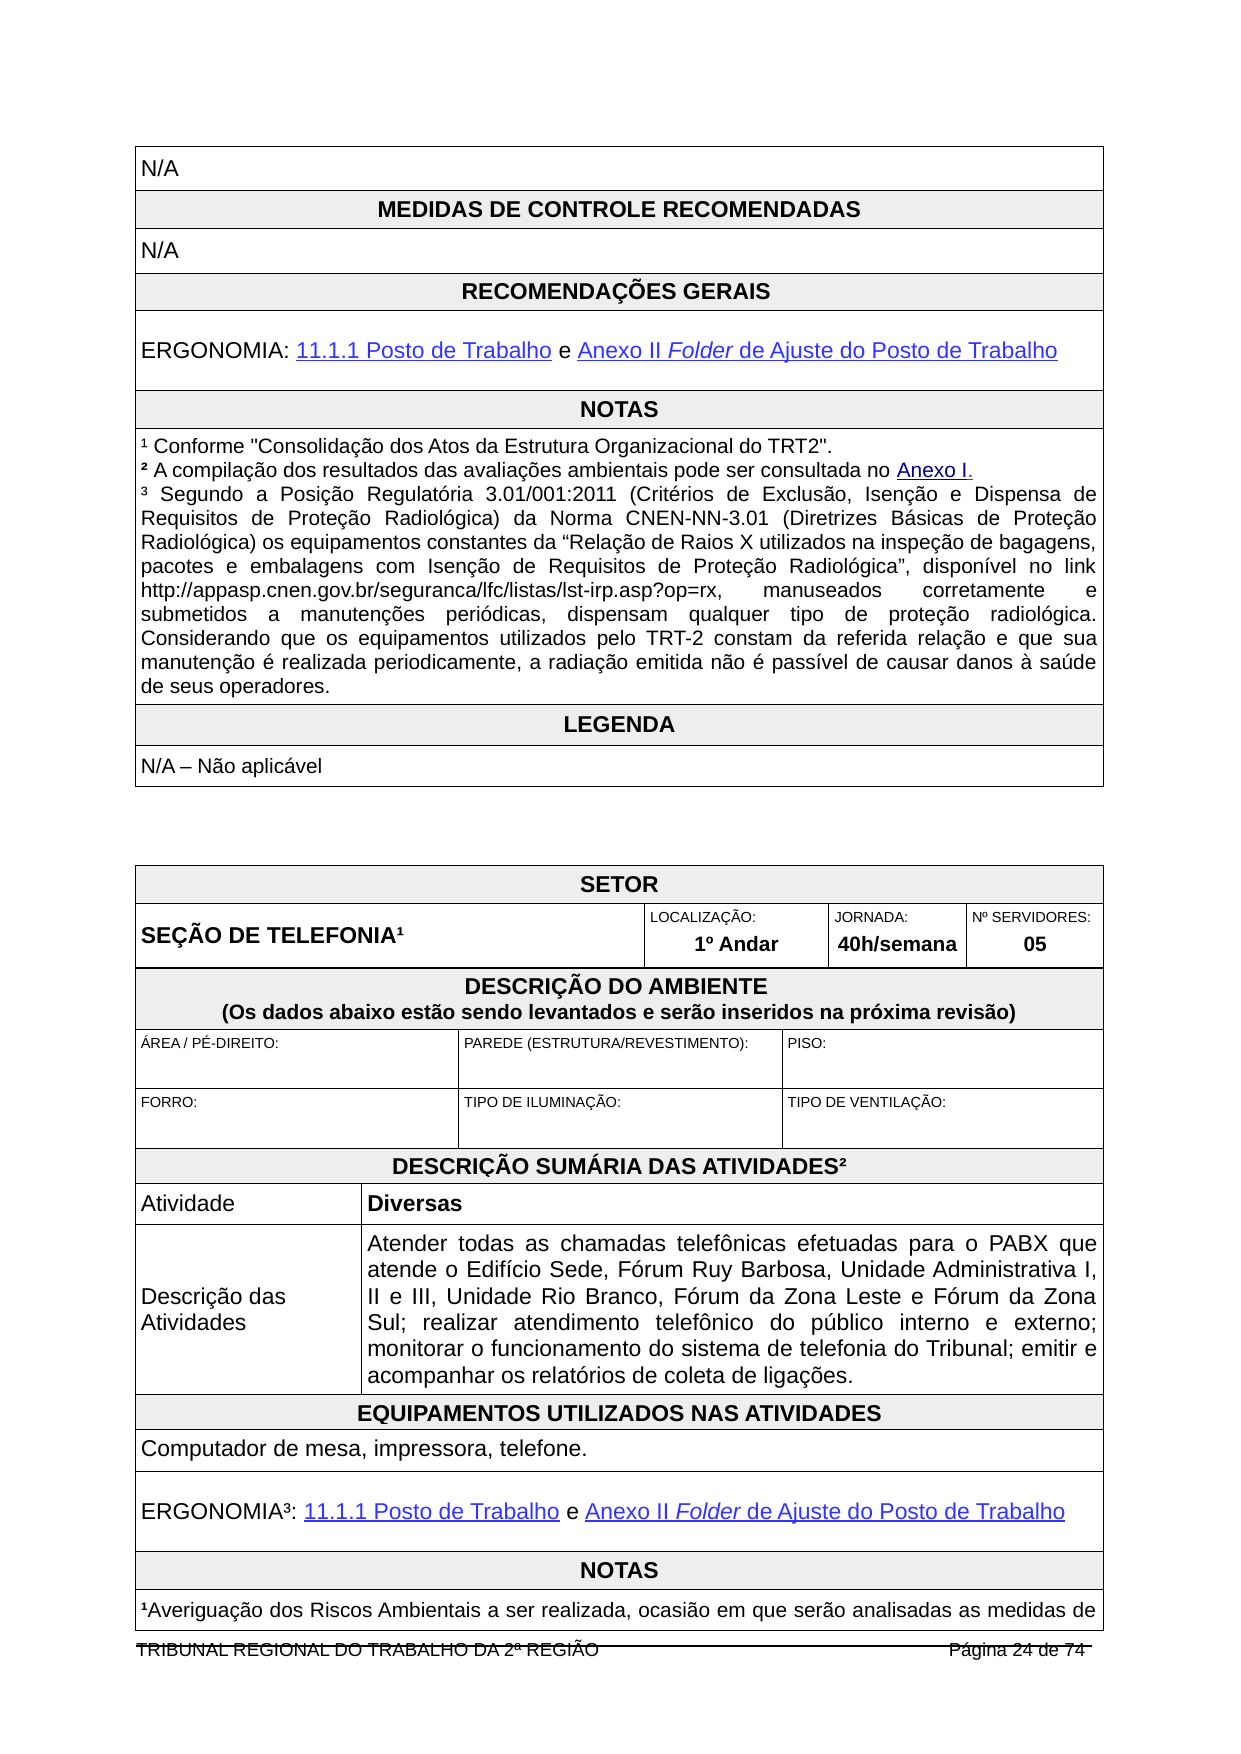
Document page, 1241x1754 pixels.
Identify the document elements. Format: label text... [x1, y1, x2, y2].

table_cell ¹Averiguação dos Riscos Ambientais a ser realizada, ocasião em que serão analisadas as medidas de [136, 1590, 1103, 1630]
table_cell DESCRIÇÃO SUMÁRIA DAS ATIVIDADES² [136, 1149, 1103, 1183]
table_cell N/A – Não aplicável [136, 746, 1103, 786]
table_cell LOCALIZAÇÃO: 1º Andar [645, 904, 828, 967]
table_cell NOTAS [136, 391, 1103, 428]
table_cell ¹ Conforme "Consolidação dos Atos da Estrutura Organizacional do TRT2". ² A compilação dos resultados das avaliações ambientais pode ser consultada no Anexo I. ³ Segundo a Posição Regulatória 3.01/001:2011 (Critérios de Exclusão, Isenção e Dispensa de Requisitos de Proteção Radiológica) da Norma CNEN-NN-3.01 (Diretrizes Básicas de Proteção Radiológica) os equipamentos constantes da “Relação de Raios X utilizados na inspeção de bagagens, pacotes e embalagens com Isenção de Requisitos de Proteção Radiológica”, disponível no link http://appasp.cnen.gov.br/seguranca/lfc/listas/lst-irp.asp?op=rx, manuseados corretamente e submetidos a manutenções periódicas, dispensam qualquer tipo de proteção radiológica. Considerando que os equipamentos utilizados pelo TRT-2 constam da referida relação e que sua manutenção é realizada periodicamente, a radiação emitida não é passível de causar danos à saúde de seus operadores. [136, 429, 1103, 703]
table_cell Atividade [136, 1184, 361, 1224]
table_cell N/A [136, 147, 1103, 190]
table_cell Descrição das Atividades [136, 1225, 361, 1394]
table_cell TIPO DE ILUMINAÇÃO: [459, 1089, 782, 1147]
table_cell FORRO: [136, 1089, 458, 1147]
table_cell ÁREA / PÉ-DIREITO: [136, 1030, 458, 1088]
table_header ERGONOMIA³: 11.1.1 Posto de Trabalho e Anexo II Folder de Ajuste do Posto de Trabalho [136, 1472, 1103, 1551]
table_cell PISO: [783, 1030, 1103, 1088]
table_header DESCRIÇÃO DO AMBIENTE (Os dados abaixo estão sendo levantados e serão inseridos na próxima revisão) [136, 969, 1103, 1029]
table_cell Computador de mesa, impressora, telefone. [136, 1430, 1103, 1471]
table_cell ERGONOMIA: 11.1.1 Posto de Trabalho e Anexo II Folder de Ajuste do Posto de Trabalho [136, 311, 1103, 390]
table_header SETOR [136, 866, 1103, 903]
table_cell PAREDE (ESTRUTURA/REVESTIMENTO): [459, 1030, 782, 1088]
table_cell NOTAS [136, 1552, 1103, 1589]
table_cell JORNADA: 40h/semana [829, 904, 966, 967]
table_cell Atender todas as chamadas telefônicas efetuadas para o PABX que atende o Edifício Sede, Fórum Ruy Barbosa, Unidade Administrativa I, II e III, Unidade Rio Branco, Fórum da Zona Leste e Fórum da Zona Sul; realizar atendimento telefônico do público interno e externo; monitorar o funcionamento do sistema de telefonia do Tribunal; emitir e acompanhar os relatórios de coleta de ligações. [362, 1225, 1103, 1394]
table_cell RECOMENDAÇÕES GERAIS [136, 274, 1103, 310]
table_cell Diversas [362, 1184, 1103, 1224]
table_cell EQUIPAMENTOS UTILIZADOS NAS ATIVIDADES [136, 1395, 1103, 1429]
table_cell N/A [136, 229, 1103, 272]
table_cell LEGENDA [136, 705, 1103, 745]
table_cell MEDIDAS DE CONTROLE RECOMENDADAS [136, 191, 1103, 228]
table_cell Nº SERVIDORES: 05 [967, 904, 1103, 967]
table_cell SEÇÃO DE TELEFONIA¹ [136, 904, 644, 967]
table_cell TIPO DE VENTILAÇÃO: [783, 1089, 1103, 1147]
